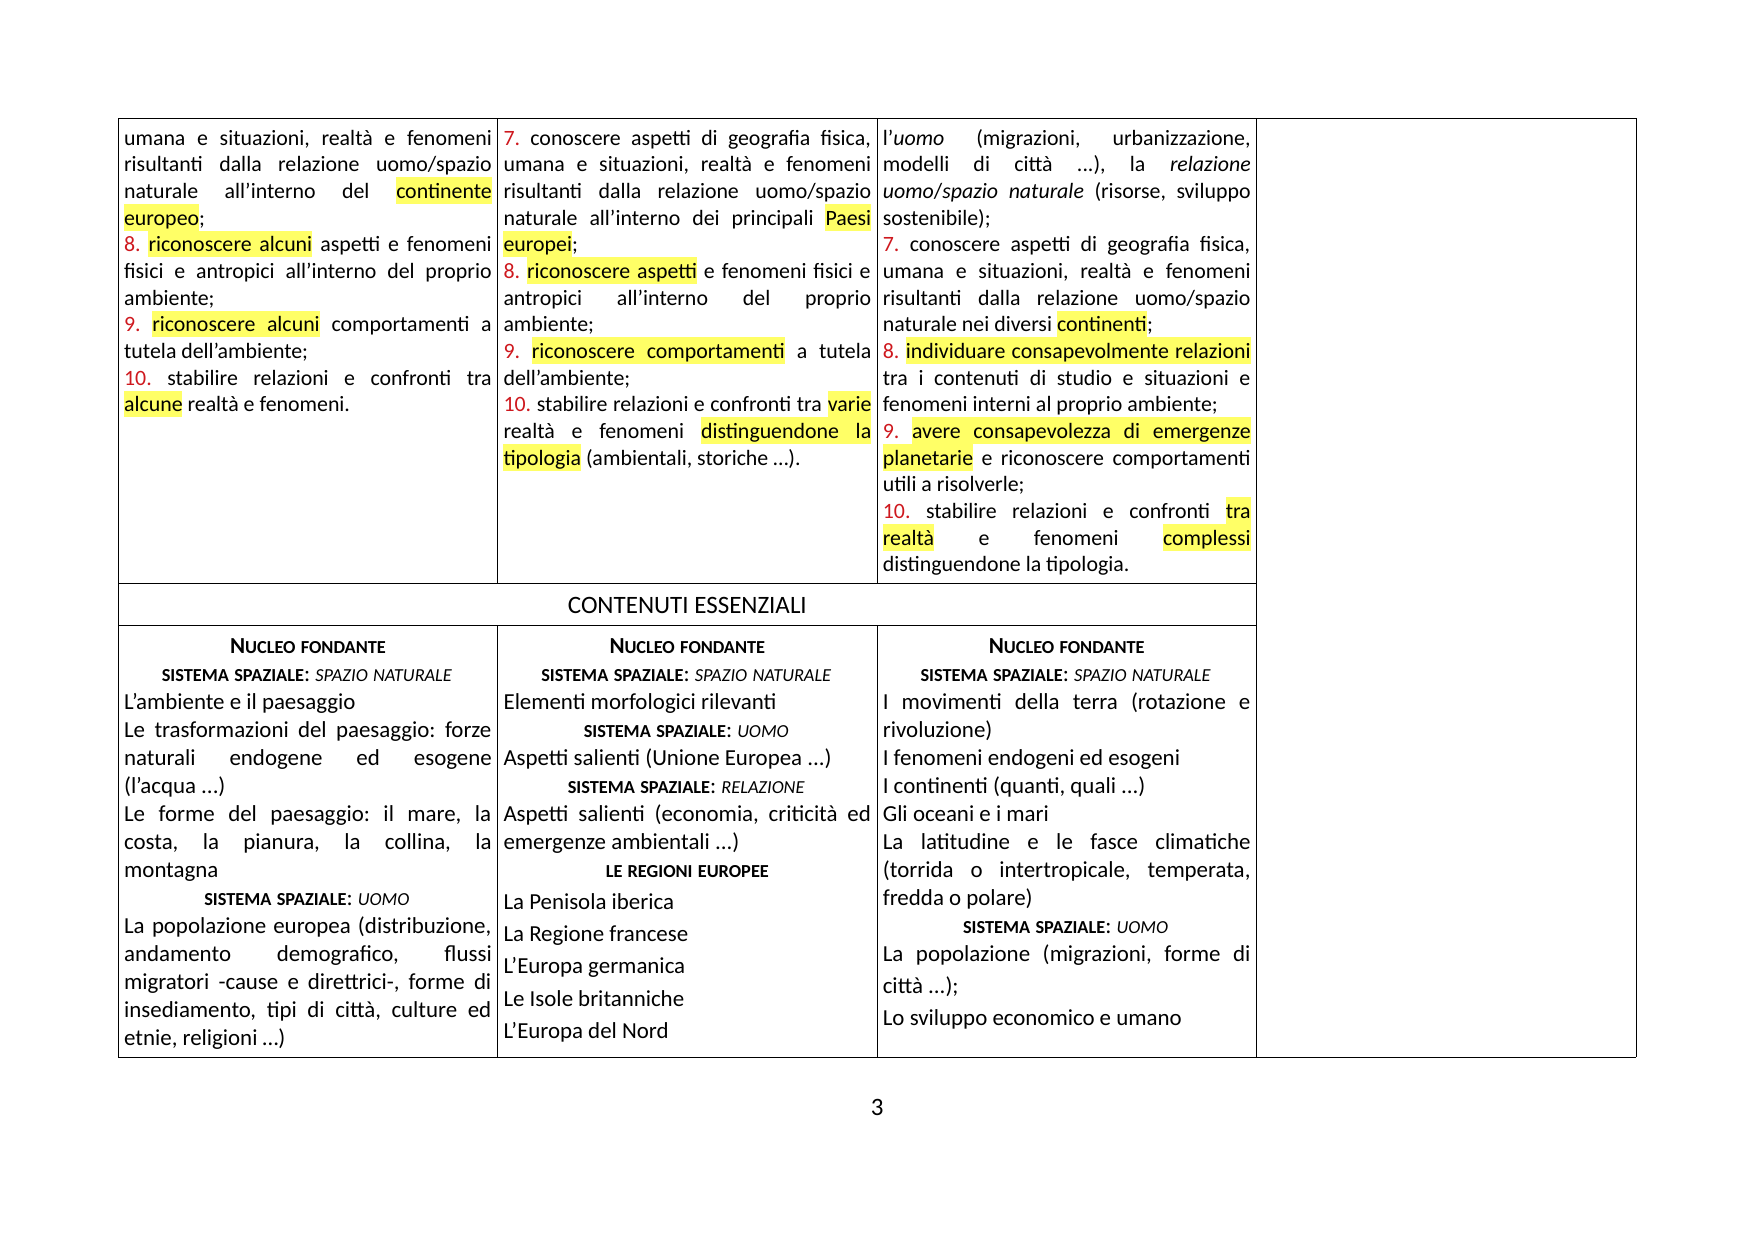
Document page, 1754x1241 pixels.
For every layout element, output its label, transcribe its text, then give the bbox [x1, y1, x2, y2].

table_cell [1257, 119, 1636, 1057]
table_cell umana e situazioni, realtà e fenomeni risultanti dalla relazione uomo/spazio naturale all’interno del continente europeo; 8. riconoscere alcuni aspetti e fenomeni fisici e antropici all’interno del proprio ambiente; 9. riconoscere alcuni comportamenti a tutela dell’ambiente; 10. stabilire relazioni e confronti tra alcune realtà e fenomeni. [119, 119, 497, 583]
table_cell Nucleo fondante sistema spaziale: spazio naturale Elementi morfologici rilevanti sistema spaziale: uomo Aspetti salienti (Unione Europea ...) sistema spaziale: relazione Aspetti salienti (economia, criticità ed emergenze ambientali ...) le regioni europee La Penisola iberica La Regione francese L’Europa germanica Le Isole britanniche L’Europa del Nord [498, 626, 877, 1057]
table_cell Nucleo fondante sistema spaziale: spazio naturale L’ambiente e il paesaggio Le trasformazioni del paesaggio: forze naturali endogene ed esogene (l’acqua ...) Le forme del paesaggio: il mare, la costa, la pianura, la collina, la montagna sistema spaziale: uomo La popolazione europea (distribuzione, andamento demografico, flussi migratori -cause e direttrici-, forme di insediamento, tipi di città, culture ed etnie, religioni …) [119, 626, 497, 1057]
table_cell 7. conoscere aspetti di geografia fisica, umana e situazioni, realtà e fenomeni risultanti dalla relazione uomo/spazio naturale all’interno dei principali Paesi europei; 8. riconoscere aspetti e fenomeni fisici e antropici all’interno del proprio ambiente; 9. riconoscere comportamenti a tutela dell’ambiente; 10. stabilire relazioni e confronti tra varie realtà e fenomeni distinguendone la tipologia (ambientali, storiche …). [498, 119, 877, 583]
table_cell Nucleo fondante sistema spaziale: spazio naturale I movimenti della terra (rotazione e rivoluzione) I fenomeni endogeni ed esogeni I continenti (quanti, quali ...) Gli oceani e i mari La latitudine e le fasce climatiche (torrida o intertropicale, temperata, fredda o polare) sistema spaziale: uomo La popolazione (migrazioni, forme di città ...); Lo sviluppo economico e umano [878, 626, 1256, 1057]
table_cell l’uomo (migrazioni, urbanizzazione, modelli di città ...), la relazione uomo/spazio naturale (risorse, sviluppo sostenibile); 7. conoscere aspetti di geografia fisica, umana e situazioni, realtà e fenomeni risultanti dalla relazione uomo/spazio naturale nei diversi continenti; 8. individuare consapevolmente relazioni tra i contenuti di studio e situazioni e fenomeni interni al proprio ambiente; 9. avere consapevolezza di emergenze planetarie e riconoscere comportamenti utili a risolverle; 10. stabilire relazioni e confronti tra realtà e fenomeni complessi distinguendone la tipologia. [878, 119, 1256, 583]
table_cell Contenuti essenziali [119, 584, 1256, 625]
